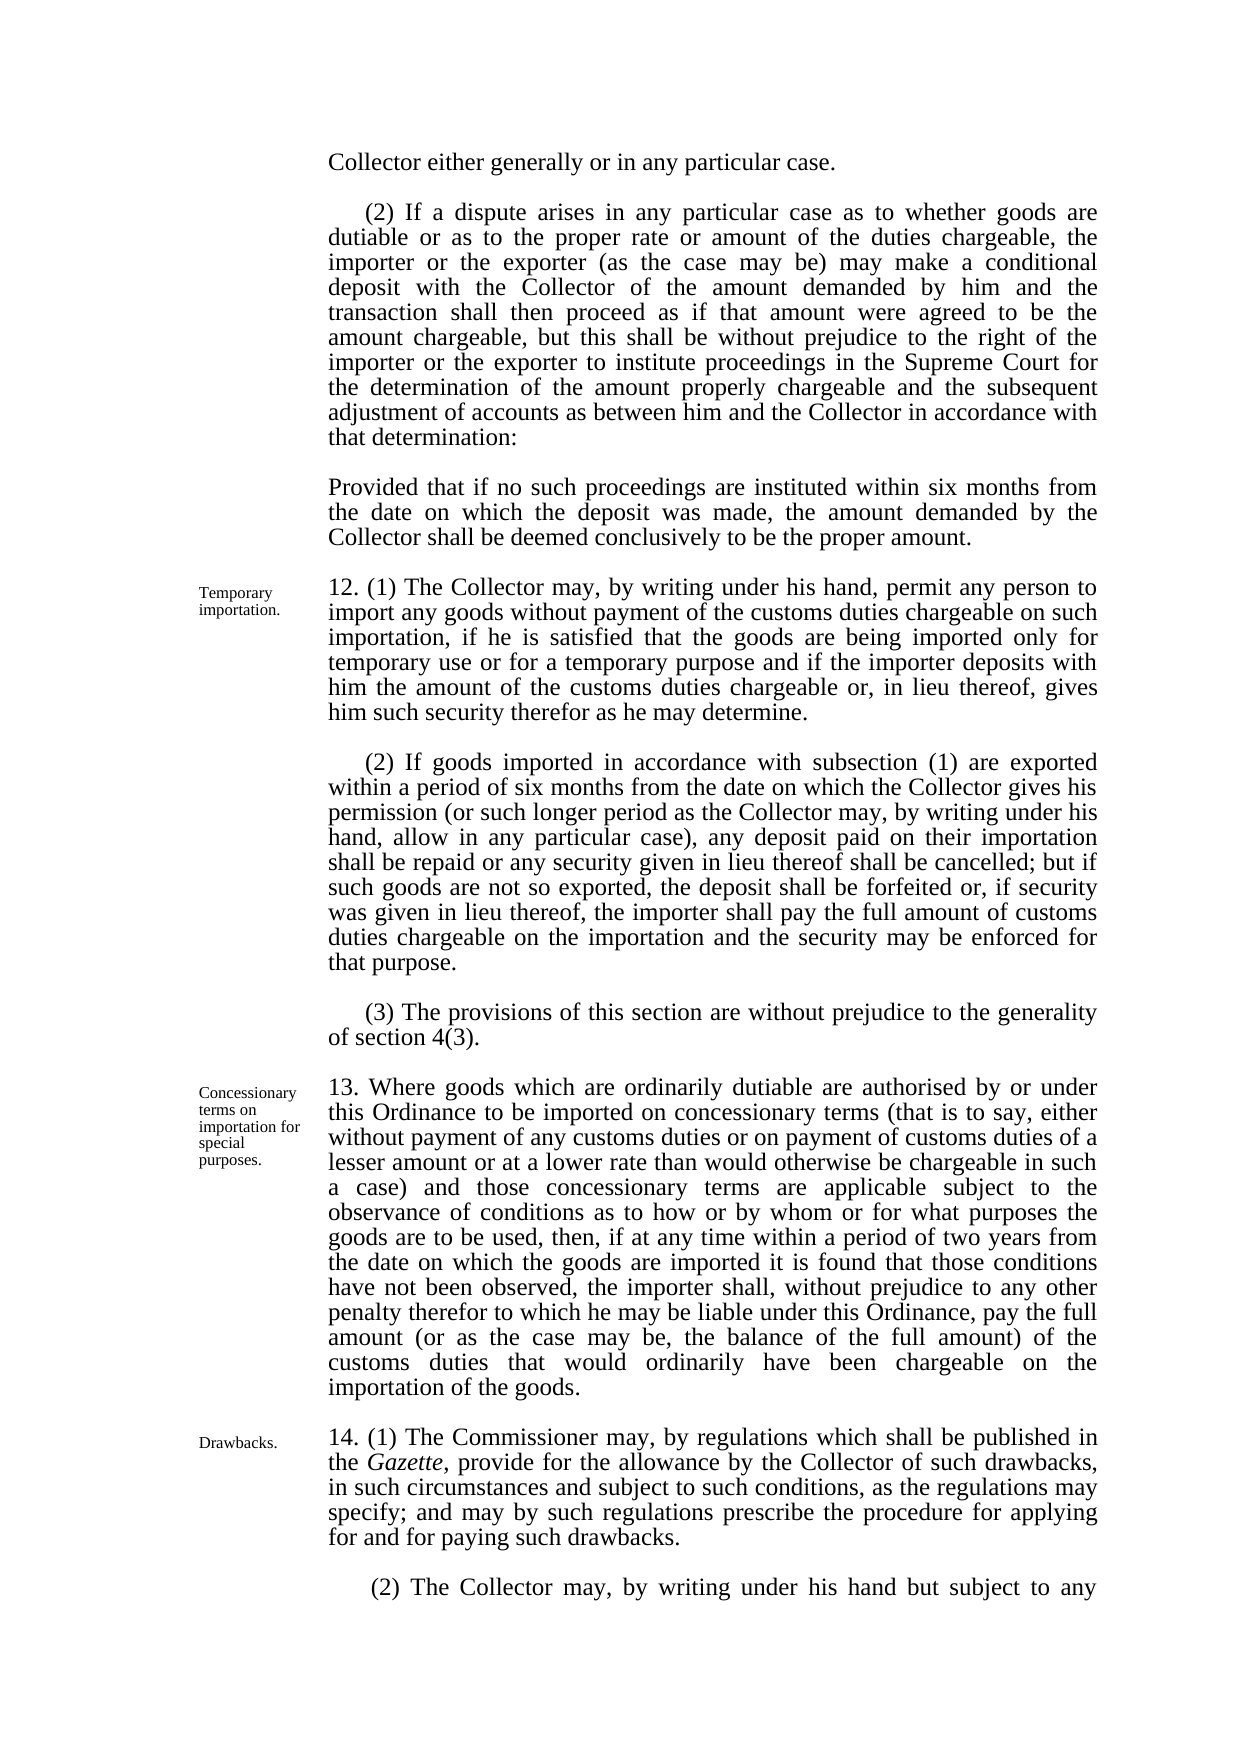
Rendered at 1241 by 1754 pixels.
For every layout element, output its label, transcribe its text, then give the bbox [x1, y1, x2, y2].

table_cell (2) The Collector may, by writing under his hand but subject to any [317, 1575, 1110, 1600]
table_cell Temporary importation. [187, 575, 317, 1075]
table_cell [317, 1400, 1110, 1425]
table_cell Concessionary terms on importation for special purposes. [187, 1075, 317, 1425]
table_cell [317, 1550, 1110, 1575]
table_cell Provided that if no such proceedings are instituted within six months from the date on which the deposit was made, the amount demanded by the Collector shall be deemed conclusively to be the proper amount. [317, 475, 1110, 575]
table_cell 13. Where goods which are ordinarily dutiable are authorised by or under this Ordinance to be imported on concessionary terms (that is to say, either without payment of any customs duties or on payment of customs duties of a lesser amount or at a lower rate than would otherwise be chargeable in such a case) and those concessionary terms are applicable subject to the observance of conditions as to how or by whom or for what purposes the goods are to be used, then, if at any time within a period of two years from the date on which the goods are imported it is found that those conditions have not been observed, the importer shall, without prejudice to any other penalty therefor to which he may be liable under this Ordinance, pay the full amount (or as the case may be, the balance of the full amount) of the customs duties that would ordinarily have been chargeable on the importation of the goods. [317, 1075, 1110, 1400]
table_cell 14. (1) The Commissioner may, by regulations which shall be published in the Gazette, provide for the allowance by the Collector of such drawbacks, in such circumstances and subject to such conditions, as the regulations may specify; and may by such regulations prescribe the procedure for applying for and for paying such drawbacks. [317, 1425, 1110, 1550]
table_cell [317, 725, 1110, 750]
table_cell (3) The provisions of this section are without prejudice to the generality of section 4(3). [317, 1000, 1110, 1050]
table_cell [317, 975, 1110, 1000]
table_cell Collector either generally or in any particular case. [317, 150, 1110, 175]
table_cell Drawbacks. [187, 1425, 317, 1600]
table_cell [187, 150, 317, 175]
table_cell [317, 450, 1110, 475]
table_cell 12. (1) The Collector may, by writing under his hand, permit any person to import any goods without payment of the customs duties chargeable on such importation, if he is satisfied that the goods are being imported only for temporary use or for a temporary purpose and if the importer deposits with him the amount of the customs duties chargeable or, in lieu thereof, gives him such security therefor as he may determine. [317, 575, 1110, 725]
table_cell [317, 1050, 1110, 1075]
table_cell (2) If a dispute arises in any particular case as to whether goods are dutiable or as to the proper rate or amount of the duties chargeable, the importer or the exporter (as the case may be) may make a conditional deposit with the Collector of the amount demanded by him and the transaction shall then proceed as if that amount were agreed to be the amount chargeable, but this shall be without prejudice to the right of the importer or the exporter to institute proceedings in the Supreme Court for the determination of the amount properly chargeable and the subsequent adjustment of accounts as between him and the Collector in accordance with that determination: [317, 200, 1110, 450]
table_cell [317, 175, 1110, 200]
table_cell (2) If goods imported in accordance with subsection (1) are exported within a period of six months from the date on which the Collector gives his permission (or such longer period as the Collector may, by writing under his hand, allow in any particular case), any deposit paid on their importation shall be repaid or any security given in lieu thereof shall be cancelled; but if such goods are not so exported, the deposit shall be forfeited or, if security was given in lieu thereof, the importer shall pay the full amount of customs duties chargeable on the importation and the security may be enforced for that purpose. [317, 750, 1110, 975]
table_cell [187, 175, 317, 575]
